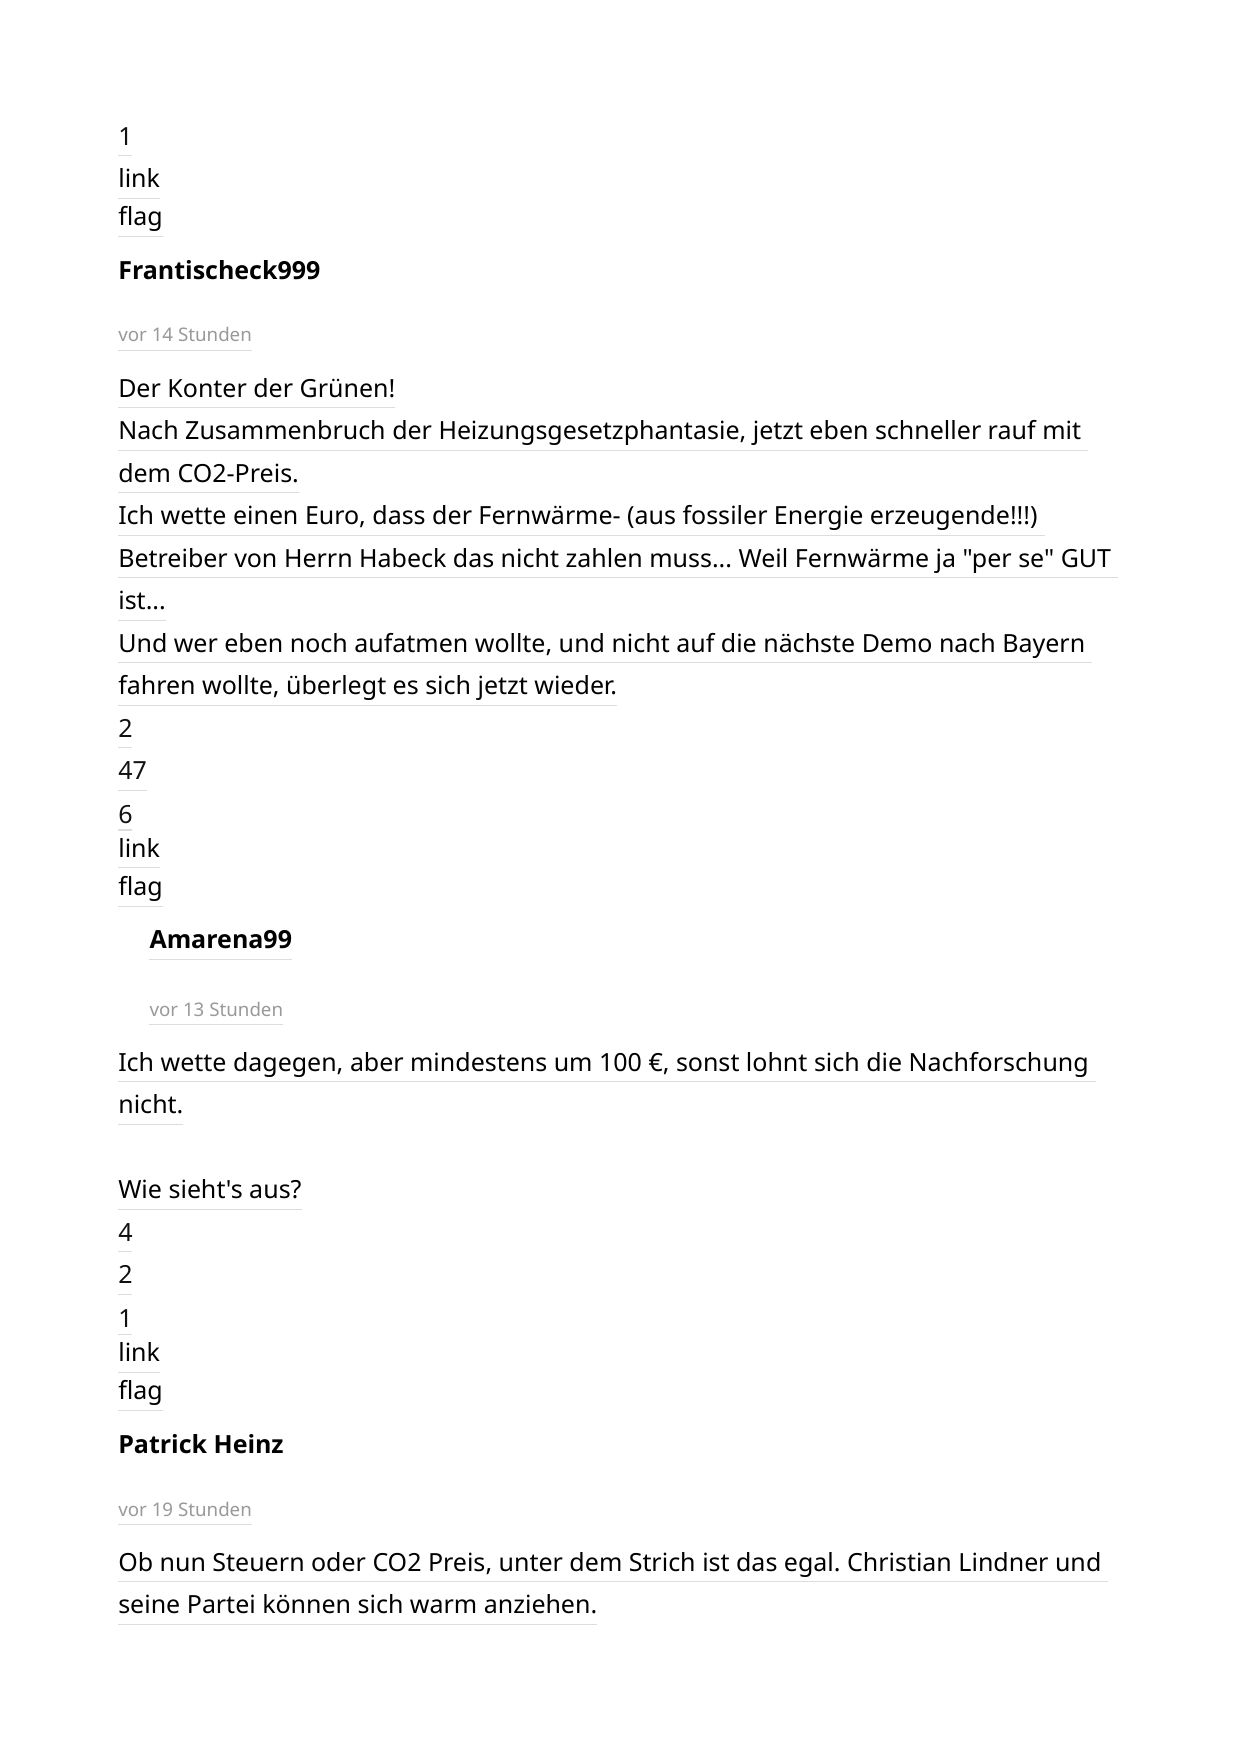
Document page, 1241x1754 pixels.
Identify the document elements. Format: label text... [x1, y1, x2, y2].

text Ob nun Steuern oder CO2 Preis, unter dem Strich ist das egal. Christian Lindner und seine Partei können sich warm anziehen. [118, 1544, 1122, 1625]
text link [118, 161, 1122, 199]
text Frantischeck999 [118, 252, 1122, 286]
text 47 [118, 753, 1122, 791]
text Der Konter der Grünen! Nach Zusammenbruch der Heizungsgesetzphantasie, jetzt eben schneller rauf mit dem CO2-Preis. Ich wette einen Euro, dass der Fernwärme- (aus fossiler Energie erzeugende!!!) Betreiber von Herrn Habeck das nicht zahlen muss... Weil Fernwärme ja "per se" GUT ist... Und wer eben noch aufatmen wollte, und nicht auf die nächste Demo nach Bayern fahren wollte, überlegt es sich jetzt wieder. [118, 370, 1122, 706]
text link [118, 831, 1122, 868]
text vor 14 Stunden [118, 322, 1117, 351]
text vor 13 Stunden [149, 996, 1117, 1025]
text 1 [118, 1299, 1122, 1335]
text 4 [118, 1214, 1122, 1252]
text 2 [118, 1257, 1122, 1295]
text flag [118, 1373, 1122, 1411]
text Patrick Heinz [118, 1426, 1122, 1461]
text 1 [118, 118, 1122, 156]
text flag [118, 868, 1122, 907]
text 2 [118, 710, 1122, 748]
text 6 [118, 795, 1122, 831]
text link [118, 1335, 1122, 1373]
text vor 19 Stunden [118, 1496, 1117, 1525]
text flag [118, 199, 1122, 237]
text Ich wette dagegen, aber mindestens um 100 €, sonst lohnt sich die Nachforschung nicht. Wie sieht's aus? [118, 1044, 1122, 1210]
text Amarena99 [149, 922, 1122, 960]
